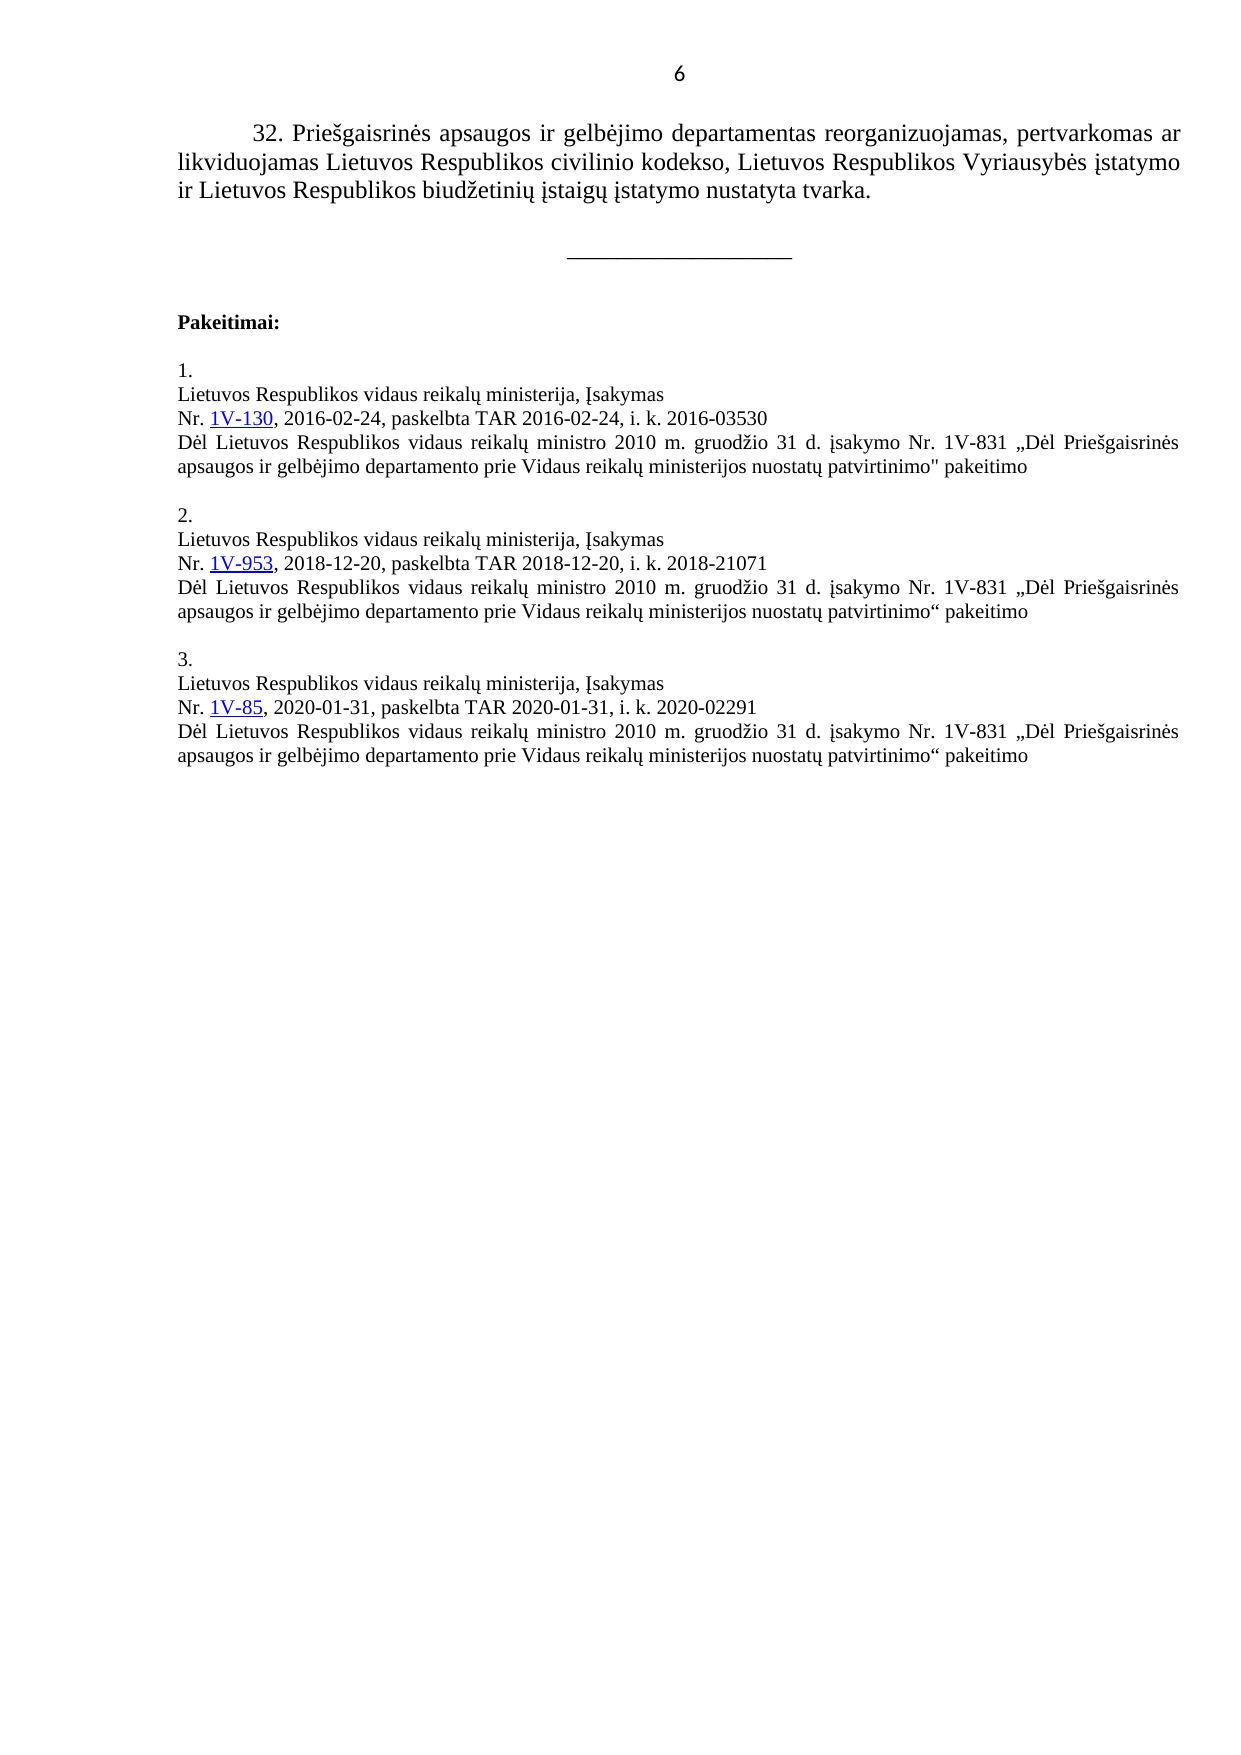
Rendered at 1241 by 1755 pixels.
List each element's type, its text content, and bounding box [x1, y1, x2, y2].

text Lietuvos Respublikos vidaus reikalų ministerija, Įsakymas [177, 671, 1181, 695]
text Nr. 1V-85, 2020-01-31, paskelbta TAR 2020-01-31, i. k. 2020-02291 [177, 695, 1181, 719]
text 2. [177, 502, 1181, 527]
text Dėl Lietuvos Respublikos vidaus reikalų ministro 2010 m. gruodžio 31 d. įsakymo Nr. 1V-831 „Dėl Priešgaisrinės apsaugos ir gelbėjimo departamento prie Vidaus reikalų ministerijos nuostatų patvirtinimo“ pakeitimo [177, 719, 1181, 767]
text Dėl Lietuvos Respublikos vidaus reikalų ministro 2010 m. gruodžio 31 d. įsakymo Nr. 1V-831 „Dėl Priešgaisrinės apsaugos ir gelbėjimo departamento prie Vidaus reikalų ministerijos nuostatų patvirtinimo" pakeitimo [177, 430, 1181, 478]
text Nr. 1V-130, 2016-02-24, paskelbta TAR 2016-02-24, i. k. 2016-03530 [177, 406, 1181, 430]
text 3. [177, 647, 1181, 671]
text 1. [177, 358, 1181, 382]
text __________________ [177, 233, 1181, 262]
text Nr. 1V-953, 2018-12-20, paskelbta TAR 2018-12-20, i. k. 2018-21071 [177, 551, 1181, 575]
text Pakeitimai: [177, 310, 1181, 334]
text Lietuvos Respublikos vidaus reikalų ministerija, Įsakymas [177, 382, 1181, 406]
text Lietuvos Respublikos vidaus reikalų ministerija, Įsakymas [177, 527, 1181, 551]
text Dėl Lietuvos Respublikos vidaus reikalų ministro 2010 m. gruodžio 31 d. įsakymo Nr. 1V-831 „Dėl Priešgaisrinės apsaugos ir gelbėjimo departamento prie Vidaus reikalų ministerijos nuostatų patvirtinimo“ pakeitimo [177, 575, 1181, 623]
text 32. Priešgaisrinės apsaugos ir gelbėjimo departamentas reorganizuojamas, pertvarkomas ar likviduojamas Lietuvos Respublikos civilinio kodekso, Lietuvos Respublikos Vyriausybės įstatymo ir Lietuvos Respublikos biudžetinių įstaigų įstatymo nustatyta tvarka. [177, 118, 1181, 204]
